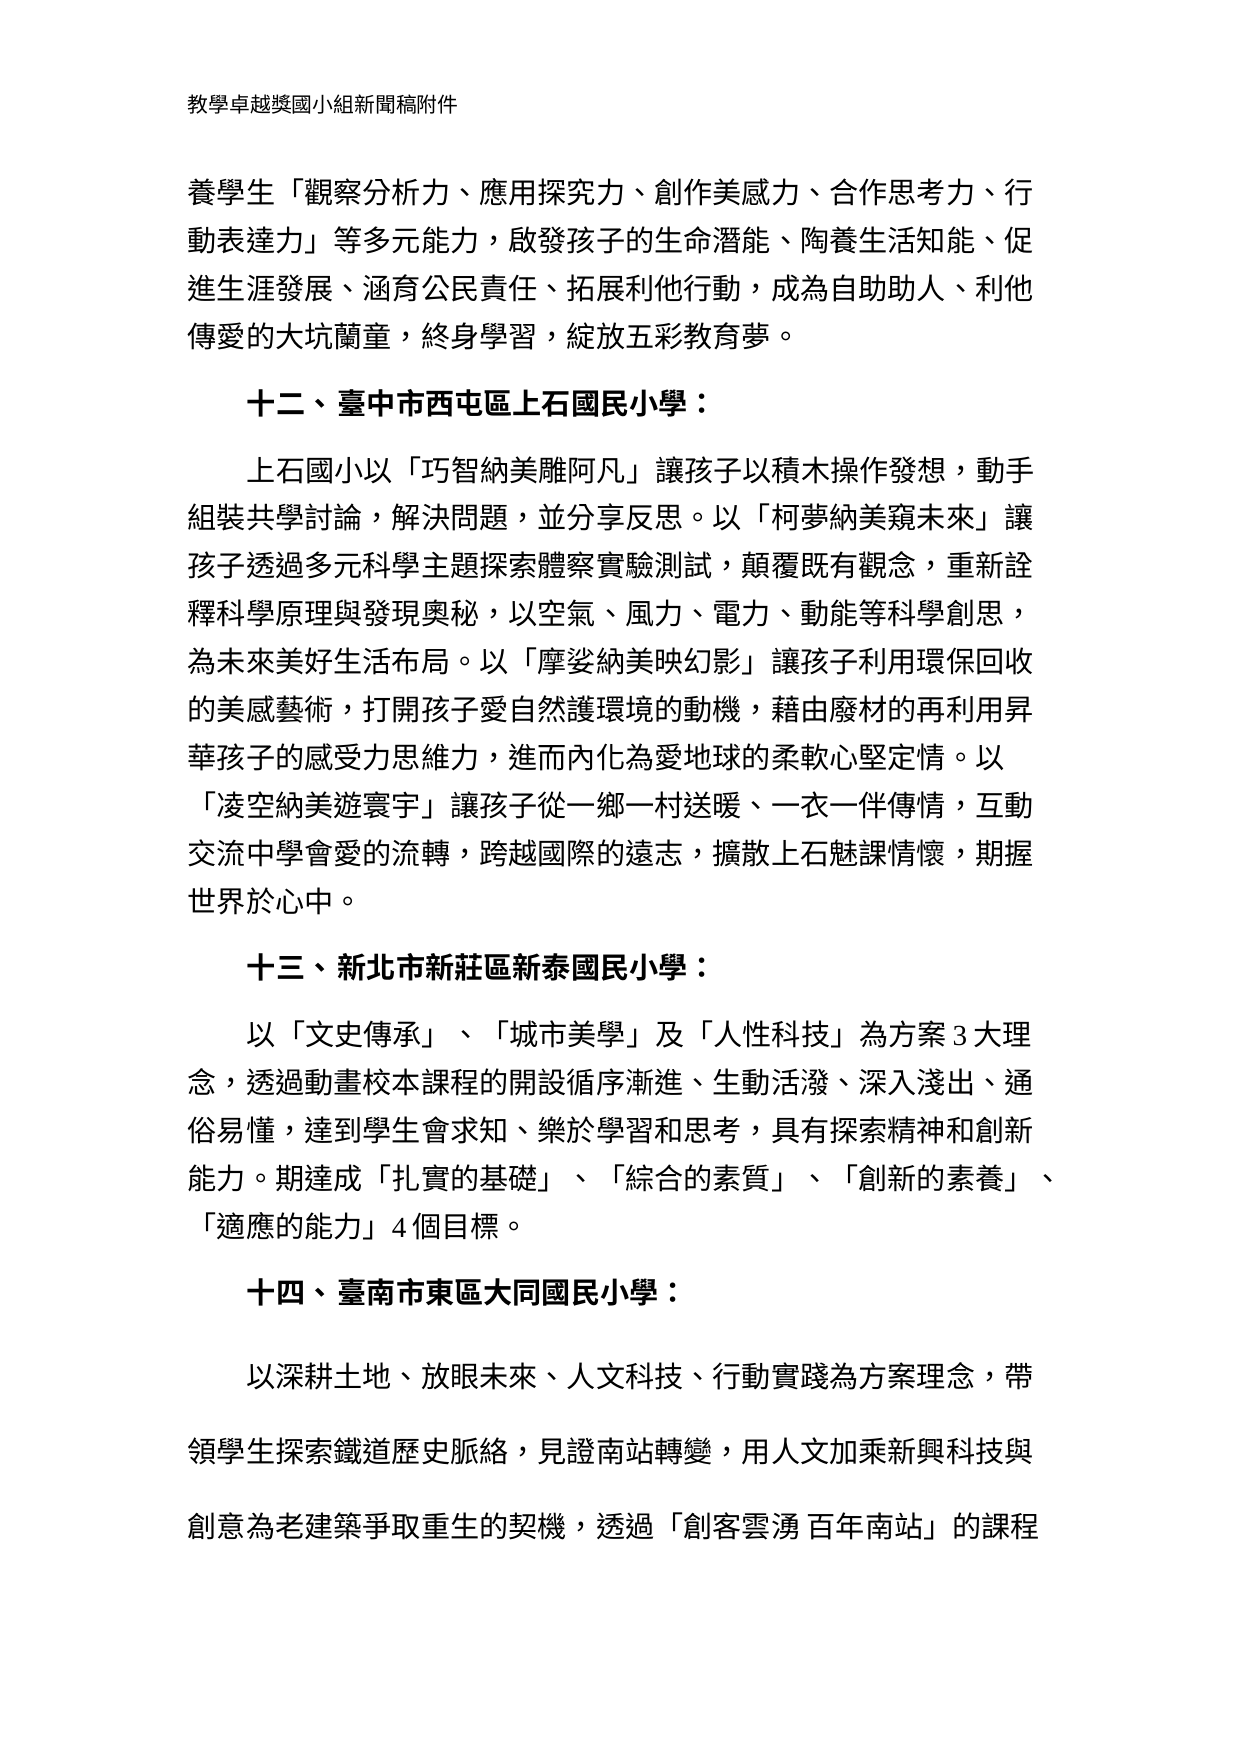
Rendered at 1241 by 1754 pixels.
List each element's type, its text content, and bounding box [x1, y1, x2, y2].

list 臺中市西屯區上石國民小學： [247, 375, 1053, 423]
text 以深耕土地、放眼未來、人文科技、行動實踐為方案理念，帶領學生探索鐵道歷史脈絡，見證南站轉變，用人文加乘新興科技與創意為老建築爭取重生的契機，透過「創客雲湧 百年南站」的課程 [187, 1331, 1053, 1556]
text 上石國小以「巧智納美雕阿凡」讓孩子以積木操作發想，動手組裝共學討論，解決問題，並分享反思。以「柯夢納美窺未來」讓孩子透過多元科學主題探索體察實驗測試，顛覆既有觀念，重新詮釋科學原理與發現奧秘，以空氣、風力、電力、動能等科學創思，為未來美好生活布局。以「摩娑納美映幻影」讓孩子利用環保回收的美感藝術，打開孩子愛自然護環境的動機，藉由廢材的再利用昇華孩子的感受力思維力，進而內化為愛地球的柔軟心堅定情。以「凌空納美遊寰宇」讓孩子從一鄉一村送暖、一衣一伴傳情，互動交流中學會愛的流轉，跨越國際的遠志，擴散上石魅課情懷，期握世界於心中。 [187, 442, 1053, 921]
text 以「文史傳承」、「城市美學」及「人性科技」為方案3大理念，透過動畫校本課程的開設循序漸進、生動活潑、深入淺出、通俗易懂，達到學生會求知、樂於學習和思考，具有探索精神和創新能力。期達成「扎實的基礎」、「綜合的素質」、「創新的素養」、「適應的能力」4個目標。 [187, 1006, 1053, 1246]
text 養學生「觀察分析力、應用探究力、創作美感力、合作思考力、行動表達力」等多元能力，啟發孩子的生命潛能、陶養生活知能、促進生涯發展、涵育公民責任、拓展利他行動，成為自助助人、利他傳愛的大坑蘭童，終身學習，綻放五彩教育夢。 [187, 164, 1053, 356]
list 臺南市東區大同國民小學： [247, 1264, 1053, 1312]
list 新北市新莊區新泰國民小學： [247, 939, 1053, 987]
